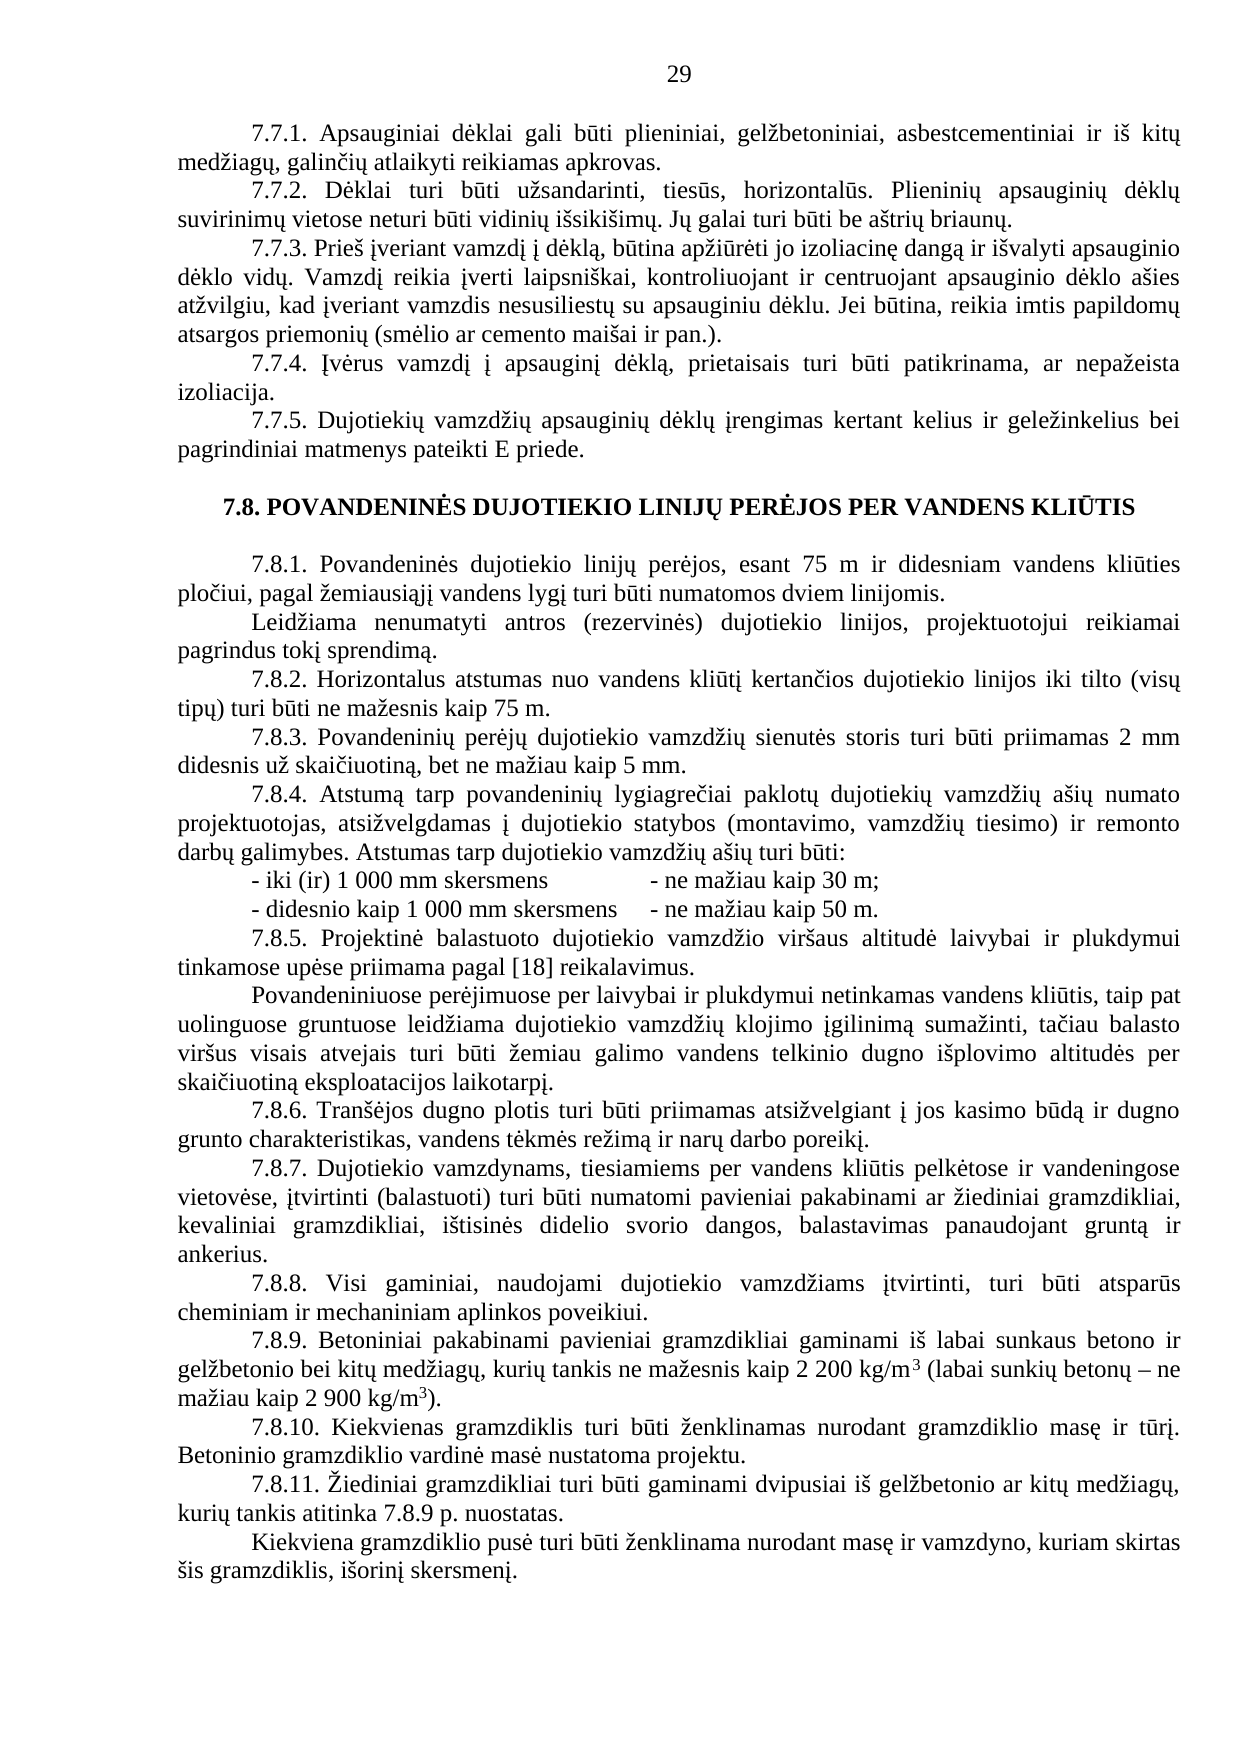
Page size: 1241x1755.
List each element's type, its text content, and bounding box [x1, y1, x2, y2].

text 7.8.8. Visi gaminiai, naudojami dujotiekio vamzdžiams įtvirtinti, turi būti atsparūs cheminiam ir mechaniniam aplinkos poveikiui. [177, 1268, 1181, 1326]
text - iki (ir) 1 000 mm skersmens - ne mažiau kaip 30 m; [177, 866, 1181, 894]
text Kiekviena gramzdiklio pusė turi būti ženklinama nurodant masę ir vamzdyno, kuriam skirtas šis gramzdiklis, išorinį skersmenį. [177, 1527, 1181, 1584]
text 7.8.3. Povandeninių perėjų dujotiekio vamzdžių sienutės storis turi būti priimamas 2 mm didesnis už skaičiuotiną, bet ne mažiau kaip 5 mm. [177, 722, 1181, 779]
text 7.7.5. Dujotiekių vamzdžių apsauginių dėklų įrengimas kertant kelius ir geležinkelius bei pagrindiniai matmenys pateikti E priede. [177, 406, 1181, 463]
text Leidžiama nenumatyti antros (rezervinės) dujotiekio linijos, projektuotojui reikiamai pagrindus tokį sprendimą. [177, 607, 1181, 664]
text 7.7.3. Prieš įveriant vamzdį į dėklą, būtina apžiūrėti jo izoliacinę dangą ir išvalyti apsauginio dėklo vidų. Vamzdį reikia įverti laipsniškai, kontroliuojant ir centruojant apsauginio dėklo ašies atžvilgiu, kad įveriant vamzdis nesusiliestų su apsauginiu dėklu. Jei būtina, reikia imtis papildomų atsargos priemonių (smėlio ar cemento maišai ir pan.). [177, 233, 1181, 348]
text 7.7.4. Įvėrus vamzdį į apsauginį dėklą, prietaisais turi būti patikrinama, ar nepažeista izoliacija. [177, 348, 1181, 406]
text 7.8.10. Kiekvienas gramzdiklis turi būti ženklinamas nurodant gramzdiklio masę ir tūrį. Betoninio gramzdiklio vardinė masė nustatoma projektu. [177, 1412, 1181, 1469]
text 7.8.2. Horizontalus atstumas nuo vandens kliūtį kertančios dujotiekio linijos iki tilto (visų tipų) turi būti ne mažesnis kaip 75 m. [177, 664, 1181, 722]
text 7.8.4. Atstumą tarp povandeninių lygiagrečiai paklotų dujotiekių vamzdžių ašių numato projektuotojas, atsižvelgdamas į dujotiekio statybos (montavimo, vamzdžių tiesimo) ir remonto darbų galimybes. Atstumas tarp dujotiekio vamzdžių ašių turi būti: [177, 779, 1181, 866]
text 7.8.6. Tranšėjos dugno plotis turi būti priimamas atsižvelgiant į jos kasimo būdą ir dugno grunto charakteristikas, vandens tėkmės režimą ir narų darbo poreikį. [177, 1096, 1181, 1153]
text - didesnio kaip 1 000 mm skersmens - ne mažiau kaip 50 m. [177, 894, 1181, 923]
text 7.8.5. Projektinė balastuoto dujotiekio vamzdžio viršaus altitudė laivybai ir plukdymui tinkamose upėse priimama pagal [18] reikalavimus. [177, 923, 1181, 981]
text 7.8. POVANDENINĖS DUJOTIEKIO LINIJŲ PERĖJOS PER VANDENS KLIŪTIS [177, 492, 1181, 521]
text 7.7.1. Apsauginiai dėklai gali būti plieniniai, gelžbetoniniai, asbestcementiniai ir iš kitų medžiagų, galinčių atlaikyti reikiamas apkrovas. [177, 118, 1181, 176]
text Povandeniniuose perėjimuose per laivybai ir plukdymui netinkamas vandens kliūtis, taip pat uolinguose gruntuose leidžiama dujotiekio vamzdžių klojimo įgilinimą sumažinti, tačiau balasto viršus visais atvejais turi būti žemiau galimo vandens telkinio dugno išplovimo altitudės per skaičiuotiną eksploatacijos laikotarpį. [177, 981, 1181, 1096]
text 7.8.11. Žiediniai gramzdikliai turi būti gaminami dvipusiai iš gelžbetonio ar kitų medžiagų, kurių tankis atitinka 7.8.9 p. nuostatas. [177, 1469, 1181, 1527]
text 7.8.1. Povandeninės dujotiekio linijų perėjos, esant 75 m ir didesniam vandens kliūties pločiui, pagal žemiausiąjį vandens lygį turi būti numatomos dviem linijomis. [177, 549, 1181, 607]
text 7.8.9. Betoniniai pakabinami pavieniai gramzdikliai gaminami iš labai sunkaus betono ir gelžbetonio bei kitų medžiagų, kurių tankis ne mažesnis kaip 2 200 kg/m3 (labai sunkių betonų – ne mažiau kaip 2 900 kg/m3). [177, 1326, 1181, 1412]
text 7.7.2. Dėklai turi būti užsandarinti, tiesūs, horizontalūs. Plieninių apsauginių dėklų suvirinimų vietose neturi būti vidinių išsikišimų. Jų galai turi būti be aštrių briaunų. [177, 176, 1181, 233]
text 7.8.7. Dujotiekio vamzdynams, tiesiamiems per vandens kliūtis pelkėtose ir vandeningose vietovėse, įtvirtinti (balastuoti) turi būti numatomi pavieniai pakabinami ar žiediniai gramzdikliai, kevaliniai gramzdikliai, ištisinės didelio svorio dangos, balastavimas panaudojant gruntą ir ankerius. [177, 1153, 1181, 1268]
